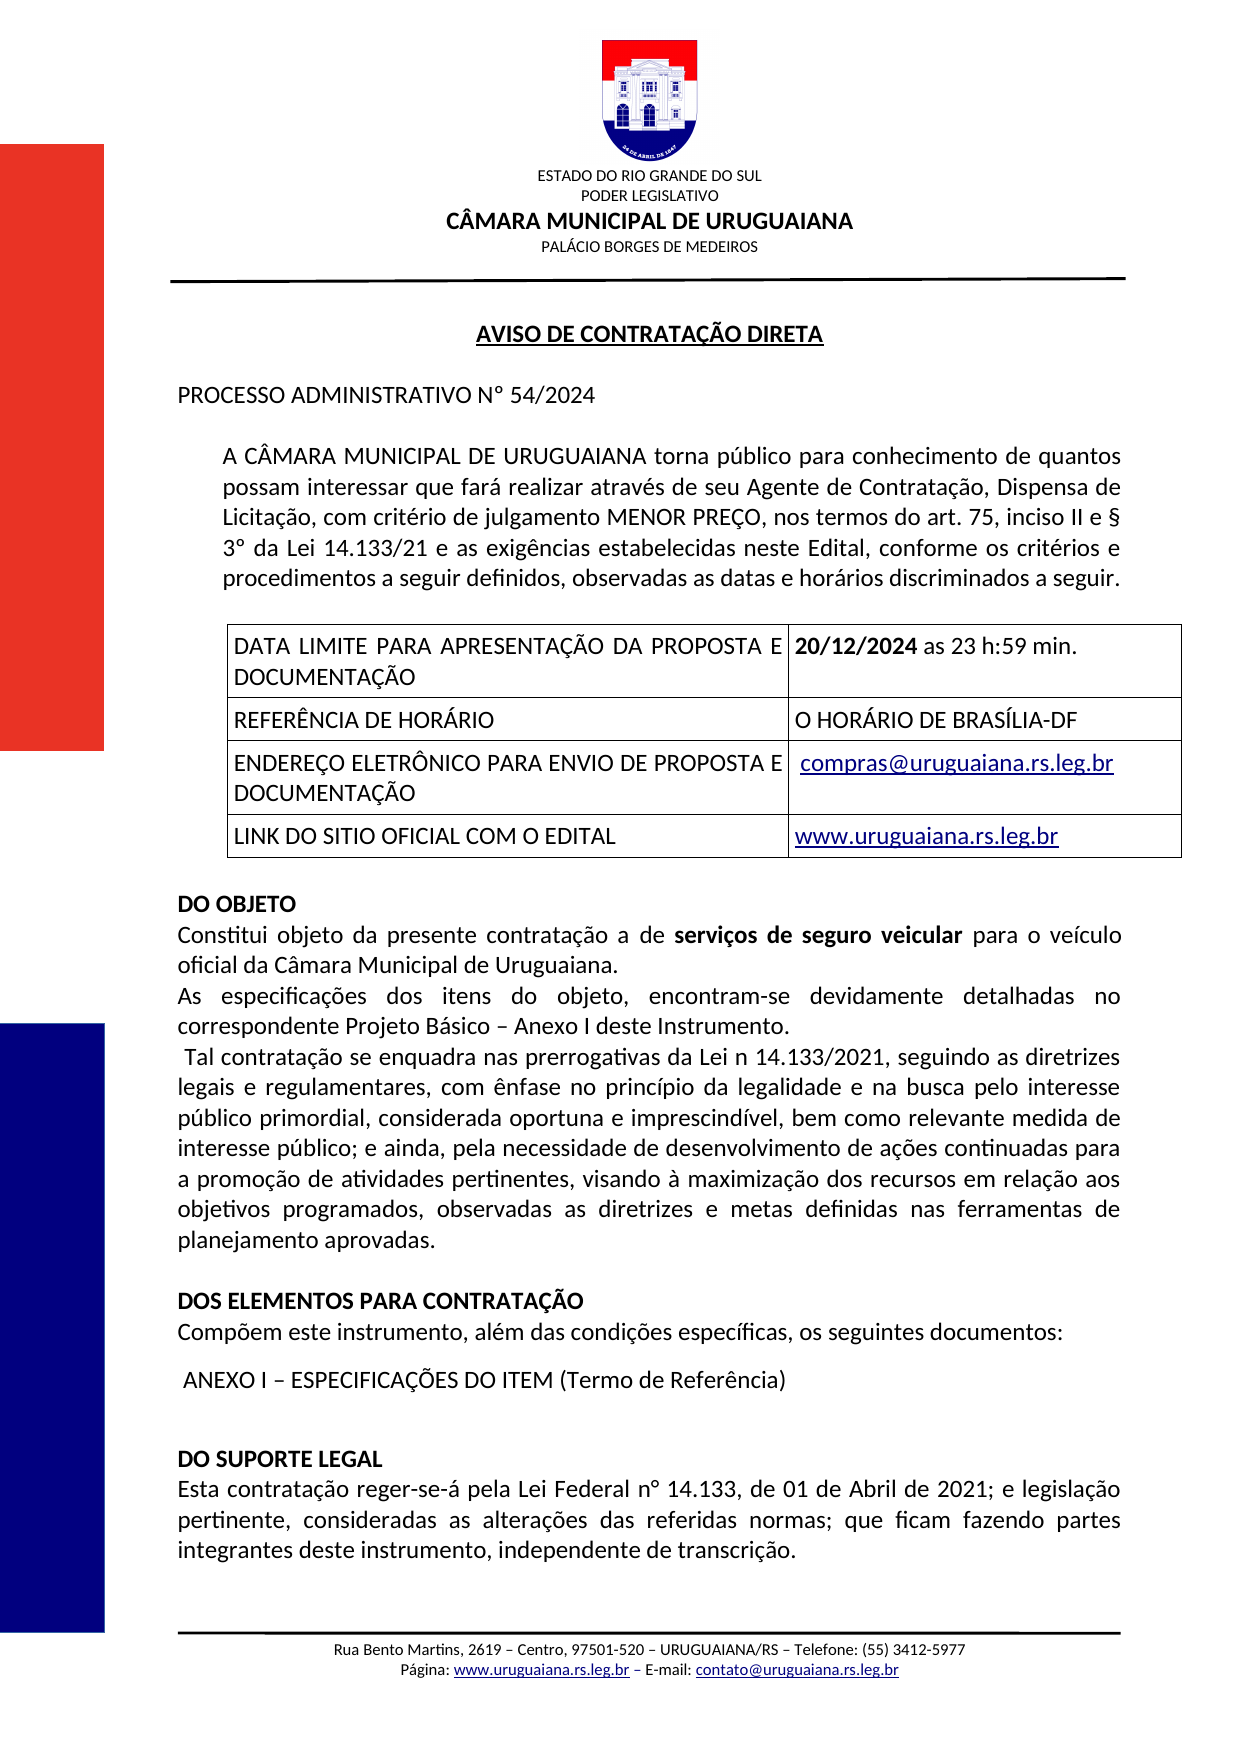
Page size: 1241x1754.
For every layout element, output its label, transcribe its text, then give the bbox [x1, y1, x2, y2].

text PROCESSO ADMINISTRATIVO Nº 54/2024 [177, 379, 1122, 410]
text AVISO DE CONTRATAÇÃO DIRETA [177, 318, 1122, 349]
list ANEXO I – ESPECIFICAÇÕES DO ITEM (Termo de Referência) [177, 1364, 1122, 1394]
table_cell O HORÁRIO DE BRASÍLIA-DF [789, 698, 1181, 740]
table_cell LINK DO SITIO OFICIAL COM O EDITAL [228, 815, 788, 857]
table_header 20/12/2024 as 23 h:59 min. [789, 625, 1181, 697]
list DOS ELEMENTOS PARA CONTRATAÇÃO [177, 1285, 1122, 1316]
list Compõem este instrumento, além das condições específicas, os seguintes documentos: [177, 1316, 1122, 1346]
list Tal contratação se enquadra nas prerrogativas da Lei n 14.133/2021, seguindo as diretrizes legais e regulamentares, com ênfase no princípio da legalidade e na busca pelo interesse público primordial, considerada oportuna e imprescindível, bem como relevante medida de interesse público; e ainda, pela necessidade de desenvolvimento de ações continuadas para a promoção de atividades pertinentes, visando à maximização dos recursos em relação aos objetivos programados, observadas as diretrizes e metas definidas nas ferramentas de planejamento aprovadas. [177, 1041, 1122, 1254]
list DO OBJETO [177, 888, 1122, 919]
table_cell compras@uruguaiana.rs.leg.br [789, 741, 1181, 814]
table_cell REFERÊNCIA DE HORÁRIO [228, 698, 788, 740]
list Esta contratação reger-se-á pela Lei Federal n° 14.133, de 01 de Abril de 2021; e legislação pertinente, consideradas as alterações das referidas normas; que ficam fazendo partes integrantes deste instrumento, independente de transcrição. [177, 1473, 1122, 1565]
table_cell www.uruguaiana.rs.leg.br [789, 815, 1181, 857]
text A CÂMARA MUNICIPAL DE URUGUAIANA torna público para conhecimento de quantos possam interessar que fará realizar através de seu Agente de Contratação, Dispensa de Licitação, com critério de julgamento MENOR PREÇO, nos termos do art. 75, inciso II e § 3º da Lei 14.133/21 e as exigências estabelecidas neste Edital, conforme os critérios e procedimentos a seguir definidos, observadas as datas e horários discriminados a seguir. [222, 441, 1122, 593]
list DO SUPORTE LEGAL [177, 1443, 1122, 1473]
picture [578, 29, 721, 165]
list Constitui objeto da presente contratação a de serviços de seguro veicular para o veículo oficial da Câmara Municipal de Uruguaiana. [177, 919, 1122, 980]
table_cell ENDEREÇO ELETRÔNICO PARA ENVIO DE PROPOSTA E DOCUMENTAÇÃO [228, 741, 788, 814]
list As especificações dos itens do objeto, encontram-se devidamente detalhadas no correspondente Projeto Básico – Anexo I deste Instrumento. [177, 980, 1122, 1041]
table_header DATA LIMITE PARA APRESENTAÇÃO DA PROPOSTA E DOCUMENTAÇÃO [228, 625, 788, 697]
